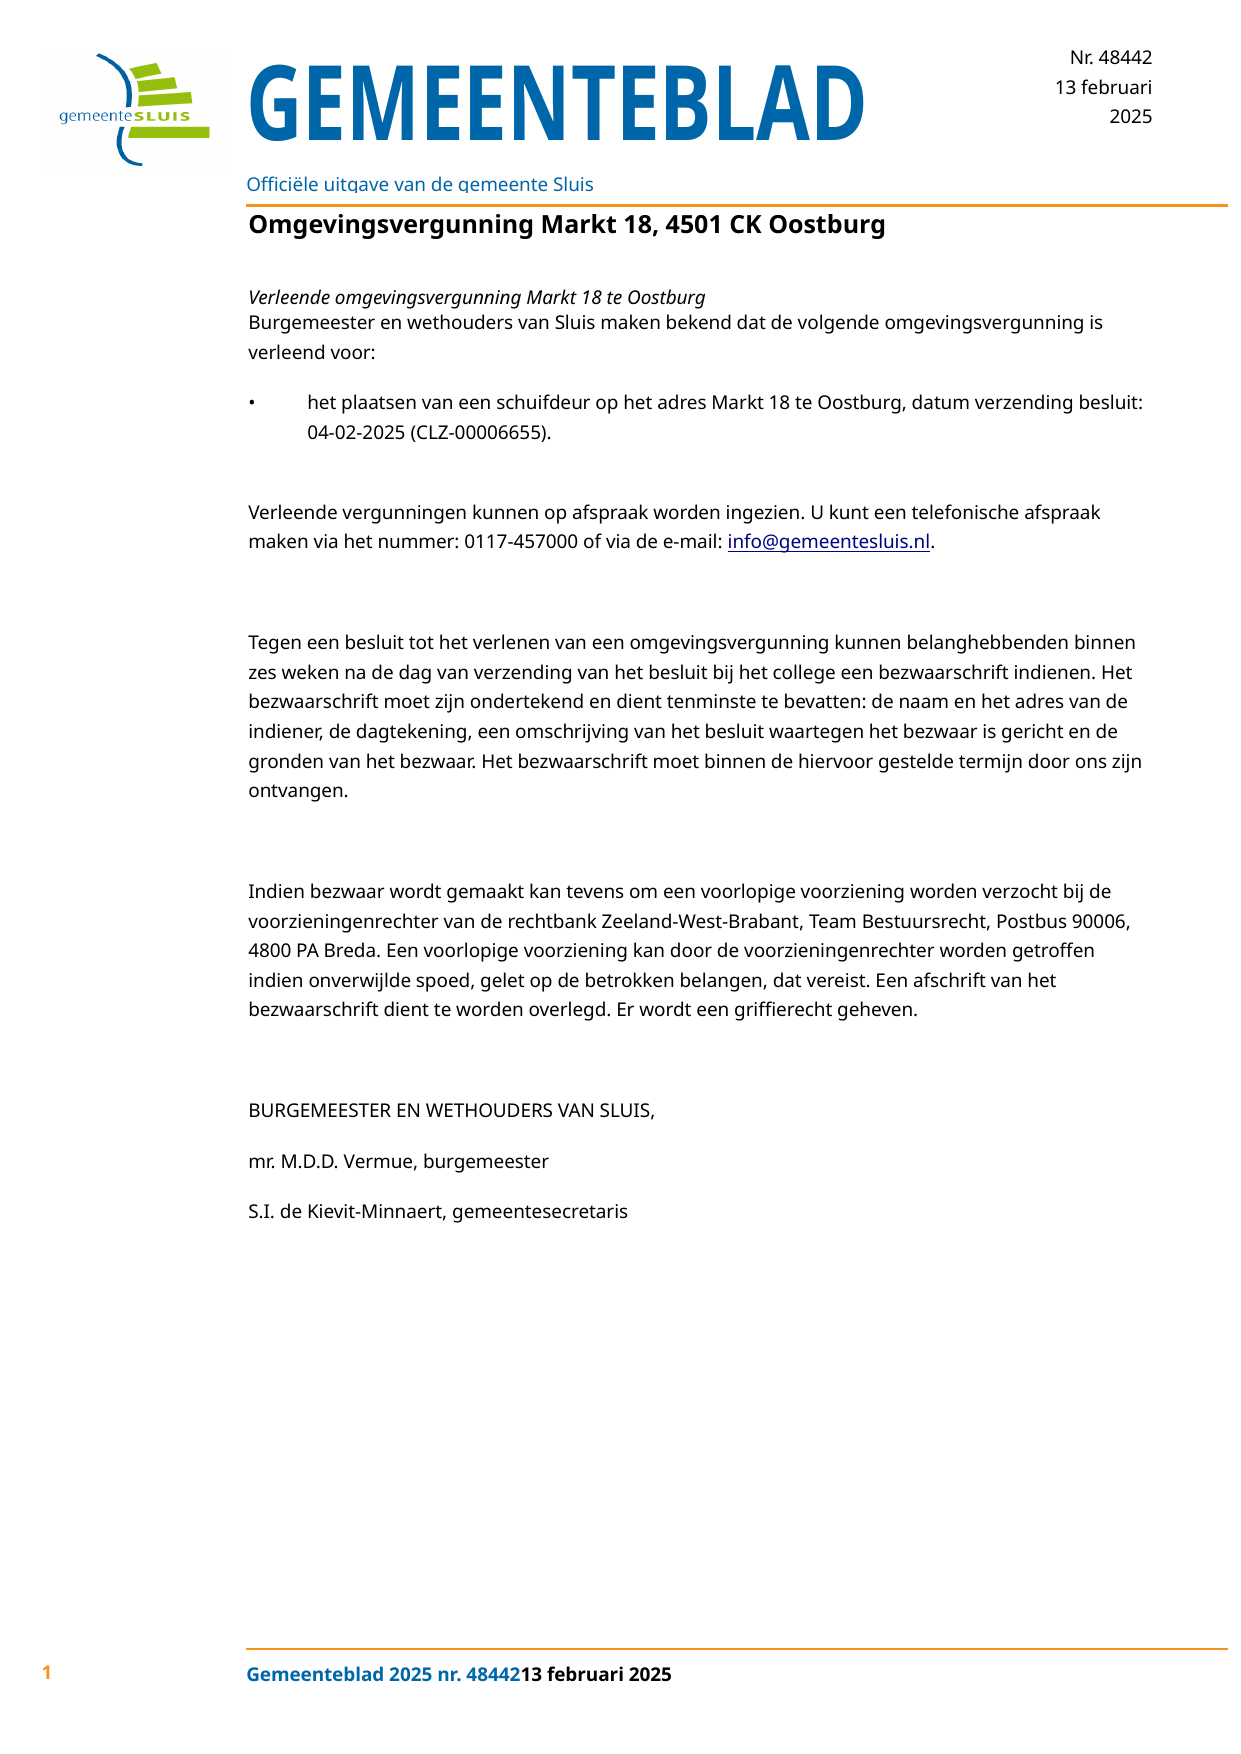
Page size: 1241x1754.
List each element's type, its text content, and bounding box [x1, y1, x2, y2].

text Verleende omgevingsvergunning Markt 18 te Oostburg [248, 284, 1152, 309]
text S.I. de Kievit-Minnaert, gemeentesecretaris [248, 1198, 1152, 1224]
text Tegen een besluit tot het verlenen van een omgevingsvergunning kunnen belanghebbenden binnen zes weken na de dag van verzending van het besluit bij het college een bezwaarschrift indienen. Het bezwaarschrift moet zijn ondertekend en dient tenminste te bevatten: de naam en het adres van de indiener, de dagtekening, een omschrijving van het besluit waartegen het bezwaar is gericht en de gronden van het bezwaar. Het bezwaarschrift moet binnen de hiervoor gestelde termijn door ons zijn ontvangen. [248, 629, 1152, 803]
text BURGEMEESTER EN WETHOUDERS VAN SLUIS, [248, 1097, 1152, 1123]
text Indien bezwaar wordt gemaakt kan tevens om een voorlopige voorziening worden verzocht bij de voorzieningenrechter van de rechtbank Zeeland-West-Brabant, Team Bestuursrecht, Postbus 90006, 4800 PA Breda. Een voorlopige voorziening kan door de voorzieningenrechter worden getroffen indien onverwijlde spoed, gelet op de betrokken belangen, dat vereist. Een afschrift van het bezwaarschrift dient te worden overlegd. Er wordt een griffierecht geheven. [248, 878, 1152, 1022]
picture [41, 47, 231, 172]
text Omgevingsvergunning Markt 18, 4501 CK Oostburg [248, 207, 1152, 241]
text Burgemeester en wethouders van Sluis maken bekend dat de volgende omgevingsvergunning is verleend voor: [248, 309, 1152, 365]
list het plaatsen van een schuifdeur op het adres Markt 18 te Oostburg, datum verzending besluit: 04-02-2025 (CLZ-00006655). [248, 389, 1152, 445]
text Verleende vergunningen kunnen op afspraak worden ingezien. U kunt een telefonische afspraak maken via het nummer: 0117-457000 of via de e-mail: info@gemeentesluis.nl. [248, 499, 1152, 554]
text mr. M.D.D. Vermue, burgemeester [248, 1148, 1152, 1174]
